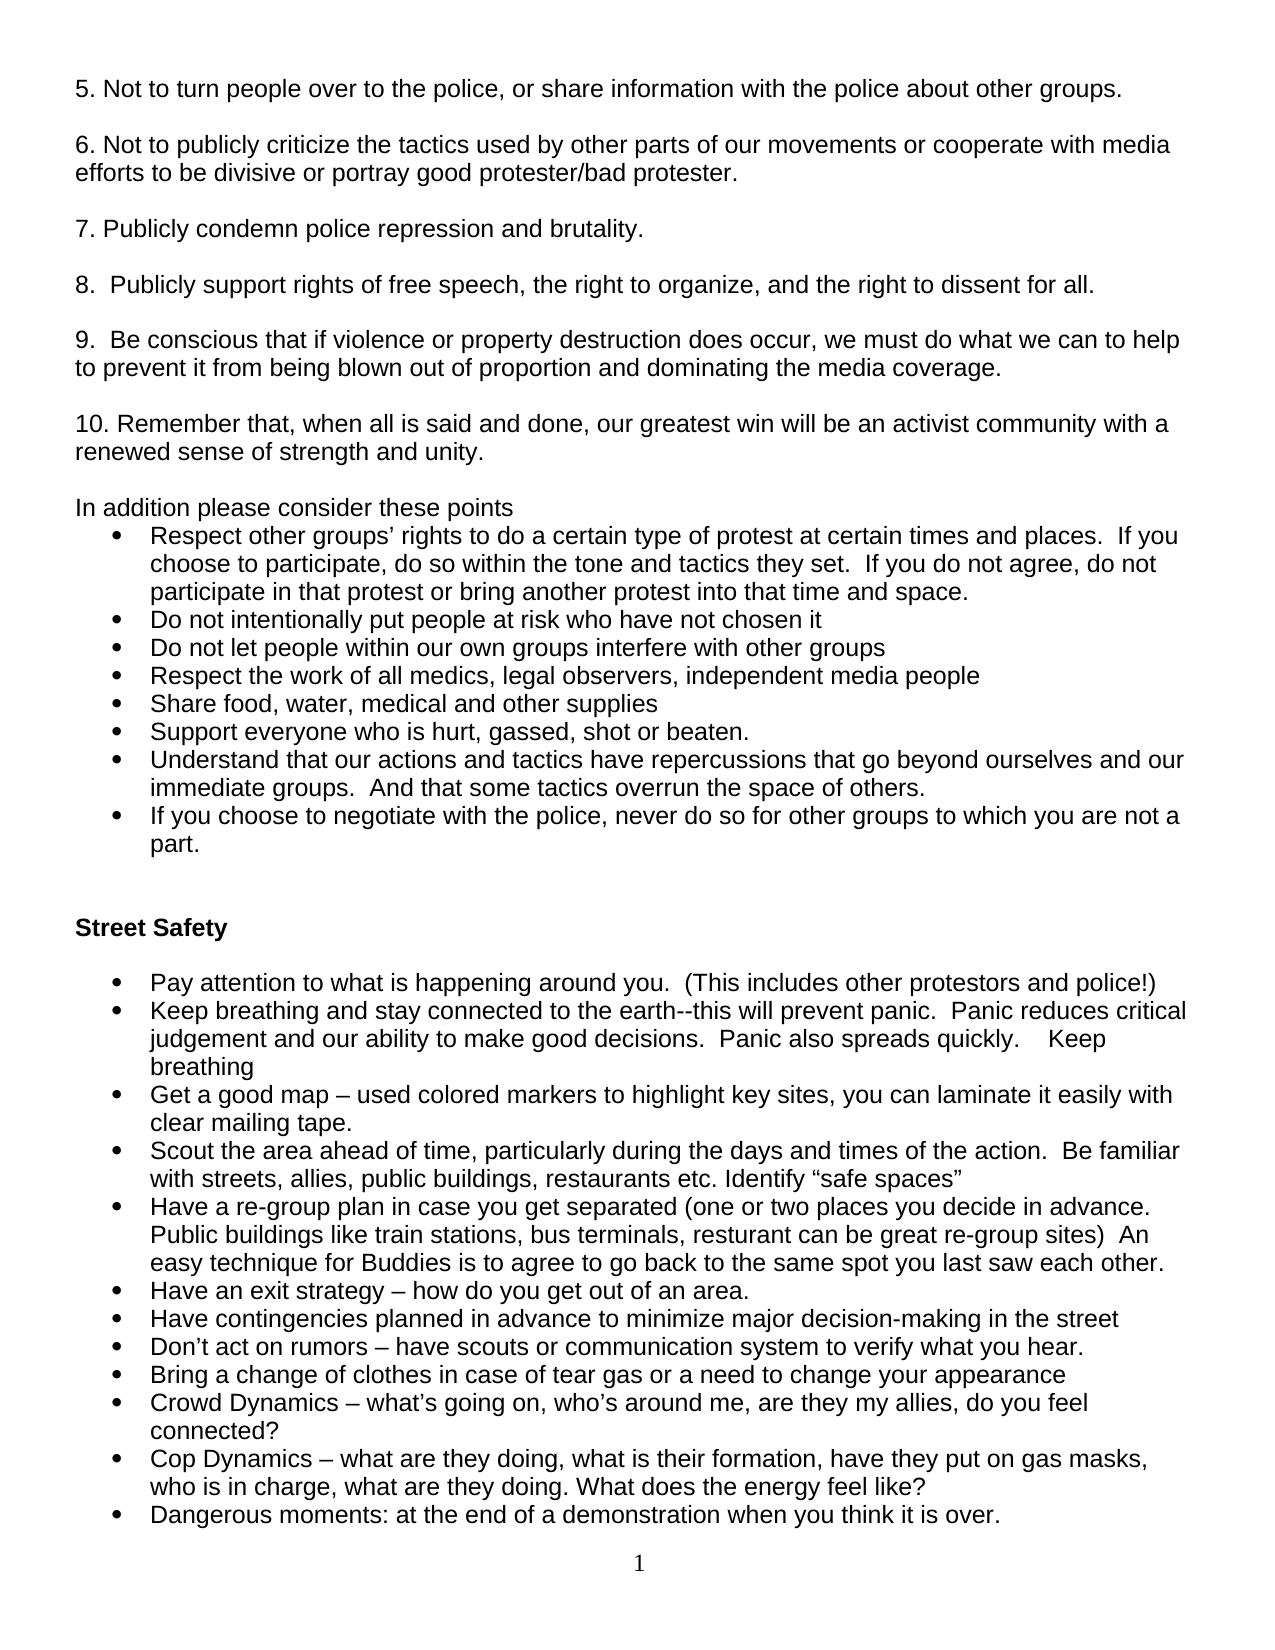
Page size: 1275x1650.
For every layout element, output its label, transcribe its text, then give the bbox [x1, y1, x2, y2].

subtitle Street Safety [75, 913, 1200, 941]
list Crowd Dynamics – what’s going on, who’s around me, are they my allies, do you feel connected? [112, 1389, 1200, 1445]
subtitle Scout the area ahead of time, particularly during the days and times of the action. Be familiar with streets, allies, public buildings, restaurants etc. Identify “safe spaces” [112, 1137, 1200, 1193]
list Have contingencies planned in advance to minimize major decision-making in the street [112, 1305, 1200, 1333]
subtitle Pay attention to what is happening around you. (This includes other protestors and police!) [112, 969, 1200, 997]
text In addition please consider these points [75, 494, 1200, 522]
subtitle Get a good map – used colored markers to highlight key sites, you can laminate it easily with clear mailing tape. [112, 1081, 1200, 1137]
list Respect other groups’ rights to do a certain type of protest at certain times and places. If you choose to participate, do so within the tone and tactics they set. If you do not agree, do not participate in that protest or bring another protest into that time and space. [112, 522, 1200, 606]
list Do not let people within our own groups interfere with other groups [112, 633, 1200, 662]
list Share food, water, medical and other supplies [112, 689, 1200, 718]
list Don’t act on rumors – have scouts or communication system to verify what you hear. [112, 1333, 1200, 1361]
list If you choose to negotiate with the police, never do so for other groups to which you are not a part. [112, 802, 1200, 857]
text 5. Not to turn people over to the police, or share information with the police about other groups. 6. Not to publicly criticize the tactics used by other parts of our movements or cooperate with media efforts to be divisive or portray good protester/bad protester. 7. Publicly condemn police repression and brutality. 8. Publicly support rights of free speech, the right to organize, and the right to dissent for all. 9. Be conscious that if violence or property destruction does occur, we must do what we can to help to prevent it from being blown out of proportion and dominating the media coverage. 10. Remember that, when all is said and done, our greatest win will be an activist community with a renewed sense of strength and unity. [75, 75, 1200, 466]
list Support everyone who is hurt, gassed, shot or beaten. [112, 718, 1200, 746]
list Keep breathing and stay connected to the earth--this will prevent panic. Panic reduces critical judgement and our ability to make good decisions. Panic also spreads quickly. Keep breathing [112, 997, 1200, 1081]
list Respect the work of all medics, legal observers, independent media people [112, 662, 1200, 689]
list Understand that our actions and tactics have repercussions that go beyond ourselves and our immediate groups. And that some tactics overrun the space of others. [112, 746, 1200, 802]
list Bring a change of clothes in case of tear gas or a need to change your appearance [112, 1361, 1200, 1389]
list Cop Dynamics – what are they doing, what is their formation, have they put on gas masks, who is in charge, what are they doing. What does the energy feel like? [112, 1445, 1200, 1501]
list Dangerous moments: at the end of a demonstration when you think it is over. [112, 1501, 1200, 1529]
list Have an exit strategy – how do you get out of an area. [112, 1277, 1200, 1305]
list Do not intentionally put people at risk who have not chosen it [112, 606, 1200, 633]
list Have a re-group plan in case you get separated (one or two places you decide in advance. Public buildings like train stations, bus terminals, resturant can be great re-group sites) An easy technique for Buddies is to agree to go back to the same spot you last saw each other. [112, 1193, 1200, 1277]
